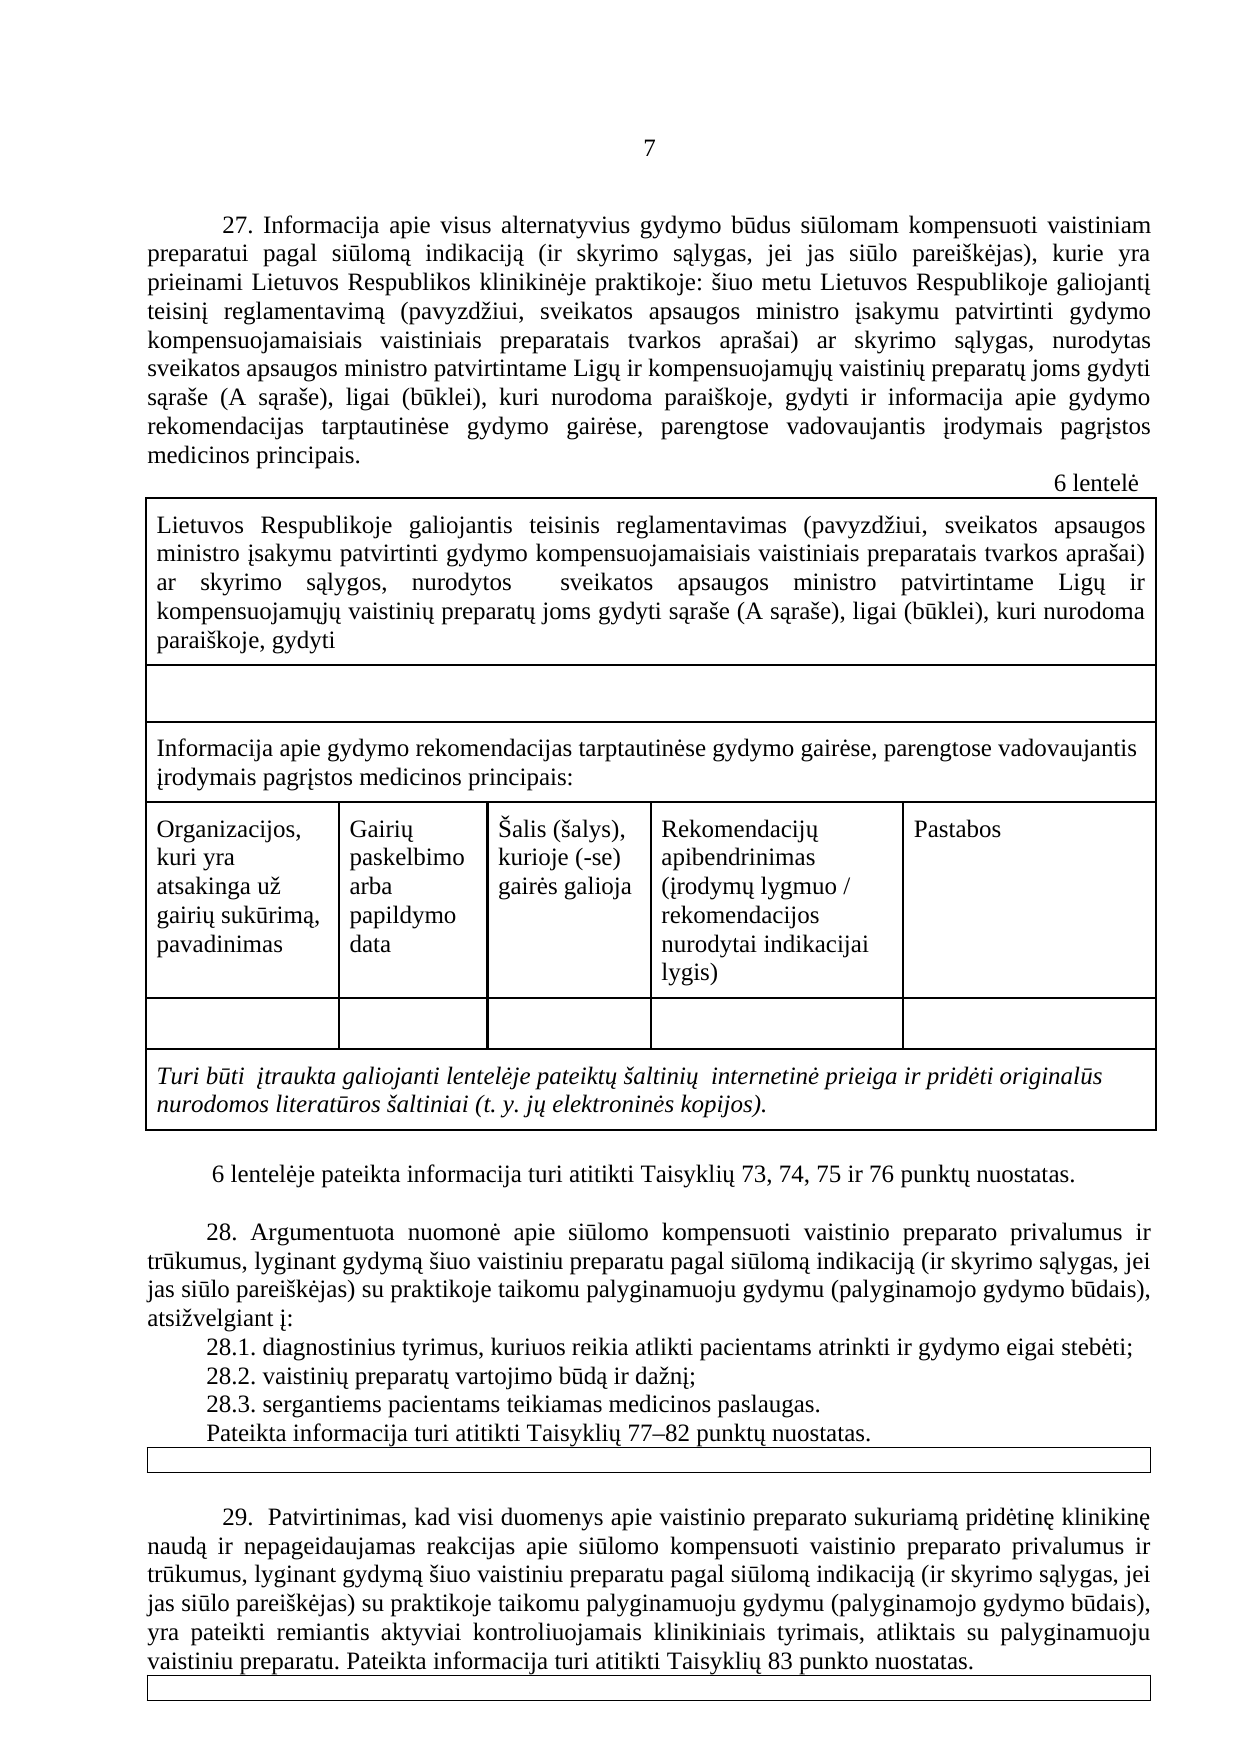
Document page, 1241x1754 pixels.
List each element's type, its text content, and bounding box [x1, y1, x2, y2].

table_cell Šalis (šalys), kurioje (-se) gairės galioja [489, 803, 650, 997]
table_header Lietuvos Respublikoje galiojantis teisinis reglamentavimas (pavyzdžiui, sveikatos apsaugos ministro įsakymu patvirtinti gydymo kompensuojamaisiais vaistiniais preparatais tvarkos aprašai) ar skyrimo sąlygos, nurodytos sveikatos apsaugos ministro patvirtintame Ligų ir kompensuojamųjų vaistinių preparatų joms gydyti sąraše (A sąraše), ligai (būklei), kuri nurodoma paraiškoje, gydyti [147, 499, 1155, 664]
table_cell Rekomendacijų apibendrinimas (įrodymų lygmuo / rekomendacijos nurodytai indikacijai lygis) [652, 803, 902, 997]
table_cell Pastabos [904, 803, 1155, 997]
text Pateikta informacija turi atitikti Taisyklių 77–82 punktų nuostatas. [147, 1418, 1152, 1447]
text 6 lentelėje pateikta informacija turi atitikti Taisyklių 73, 74, 75 ir 76 punktų nuostatas. [147, 1159, 1152, 1188]
text 28.3. sergantiems pacientams teikiamas medicinos paslaugas. [147, 1389, 1152, 1418]
table_cell [147, 666, 1155, 721]
table_cell [489, 999, 650, 1048]
table_header [148, 1676, 1150, 1699]
table_cell Organizacijos, kuri yra atsakinga už gairių sukūrimą, pavadinimas [147, 803, 338, 997]
table_cell [652, 999, 902, 1048]
table_cell [147, 999, 338, 1048]
text 29. Patvirtinimas, kad visi duomenys apie vaistinio preparato sukuriamą pridėtinę klinikinę naudą ir nepageidaujamas reakcijas apie siūlomo kompensuoti vaistinio preparato privalumus ir trūkumus, lyginant gydymą šiuo vaistiniu preparatu pagal siūlomą indikaciją (ir skyrimo sąlygas, jei jas siūlo pareiškėjas) su praktikoje taikomu palyginamuoju gydymu (palyginamojo gydymo būdais), yra pateikti remiantis aktyviai kontroliuojamais klinikiniais tyrimais, atliktais su palyginamuoju vaistiniu preparatu. Pateikta informacija turi atitikti Taisyklių 83 punkto nuostatas. [147, 1502, 1152, 1674]
table_header [148, 1448, 1150, 1472]
table_cell Informacija apie gydymo rekomendacijas tarptautinėse gydymo gairėse, parengtose vadovaujantis įrodymais pagrįstos medicinos principais: [147, 723, 1155, 801]
table_cell [340, 999, 486, 1048]
text 28.1. diagnostinius tyrimus, kuriuos reikia atlikti pacientams atrinkti ir gydymo eigai stebėti; [147, 1332, 1152, 1361]
table_cell [904, 999, 1155, 1048]
table_cell Turi būti įtraukta galiojanti lentelėje pateiktų šaltinių internetinė prieiga ir pridėti originalūs nurodomos literatūros šaltiniai (t. y. jų elektroninės kopijos). [147, 1050, 1155, 1129]
text 6 lentelė [147, 468, 1152, 497]
table_cell Gairių paskelbimo arba papildymo data [340, 803, 486, 997]
text 28.2. vaistinių preparatų vartojimo būdą ir dažnį; [147, 1361, 1152, 1389]
text 27. Informacija apie visus alternatyvius gydymo būdus siūlomam kompensuoti vaistiniam preparatui pagal siūlomą indikaciją (ir skyrimo sąlygas, jei jas siūlo pareiškėjas), kurie yra prieinami Lietuvos Respublikos klinikinėje praktikoje: šiuo metu Lietuvos Respublikoje galiojantį teisinį reglamentavimą (pavyzdžiui, sveikatos apsaugos ministro įsakymu patvirtinti gydymo kompensuojamaisiais vaistiniais preparatais tvarkos aprašai) ar skyrimo sąlygas, nurodytas sveikatos apsaugos ministro patvirtintame Ligų ir kompensuojamųjų vaistinių preparatų joms gydyti sąraše (A sąraše), ligai (būklei), kuri nurodoma paraiškoje, gydyti ir informacija apie gydymo rekomendacijas tarptautinėse gydymo gairėse, parengtose vadovaujantis įrodymais pagrįstos medicinos principais. [147, 210, 1152, 468]
text 28. Argumentuota nuomonė apie siūlomo kompensuoti vaistinio preparato privalumus ir trūkumus, lyginant gydymą šiuo vaistiniu preparatu pagal siūlomą indikaciją (ir skyrimo sąlygas, jei jas siūlo pareiškėjas) su praktikoje taikomu palyginamuoju gydymu (palyginamojo gydymo būdais), atsižvelgiant į: [147, 1217, 1152, 1332]
